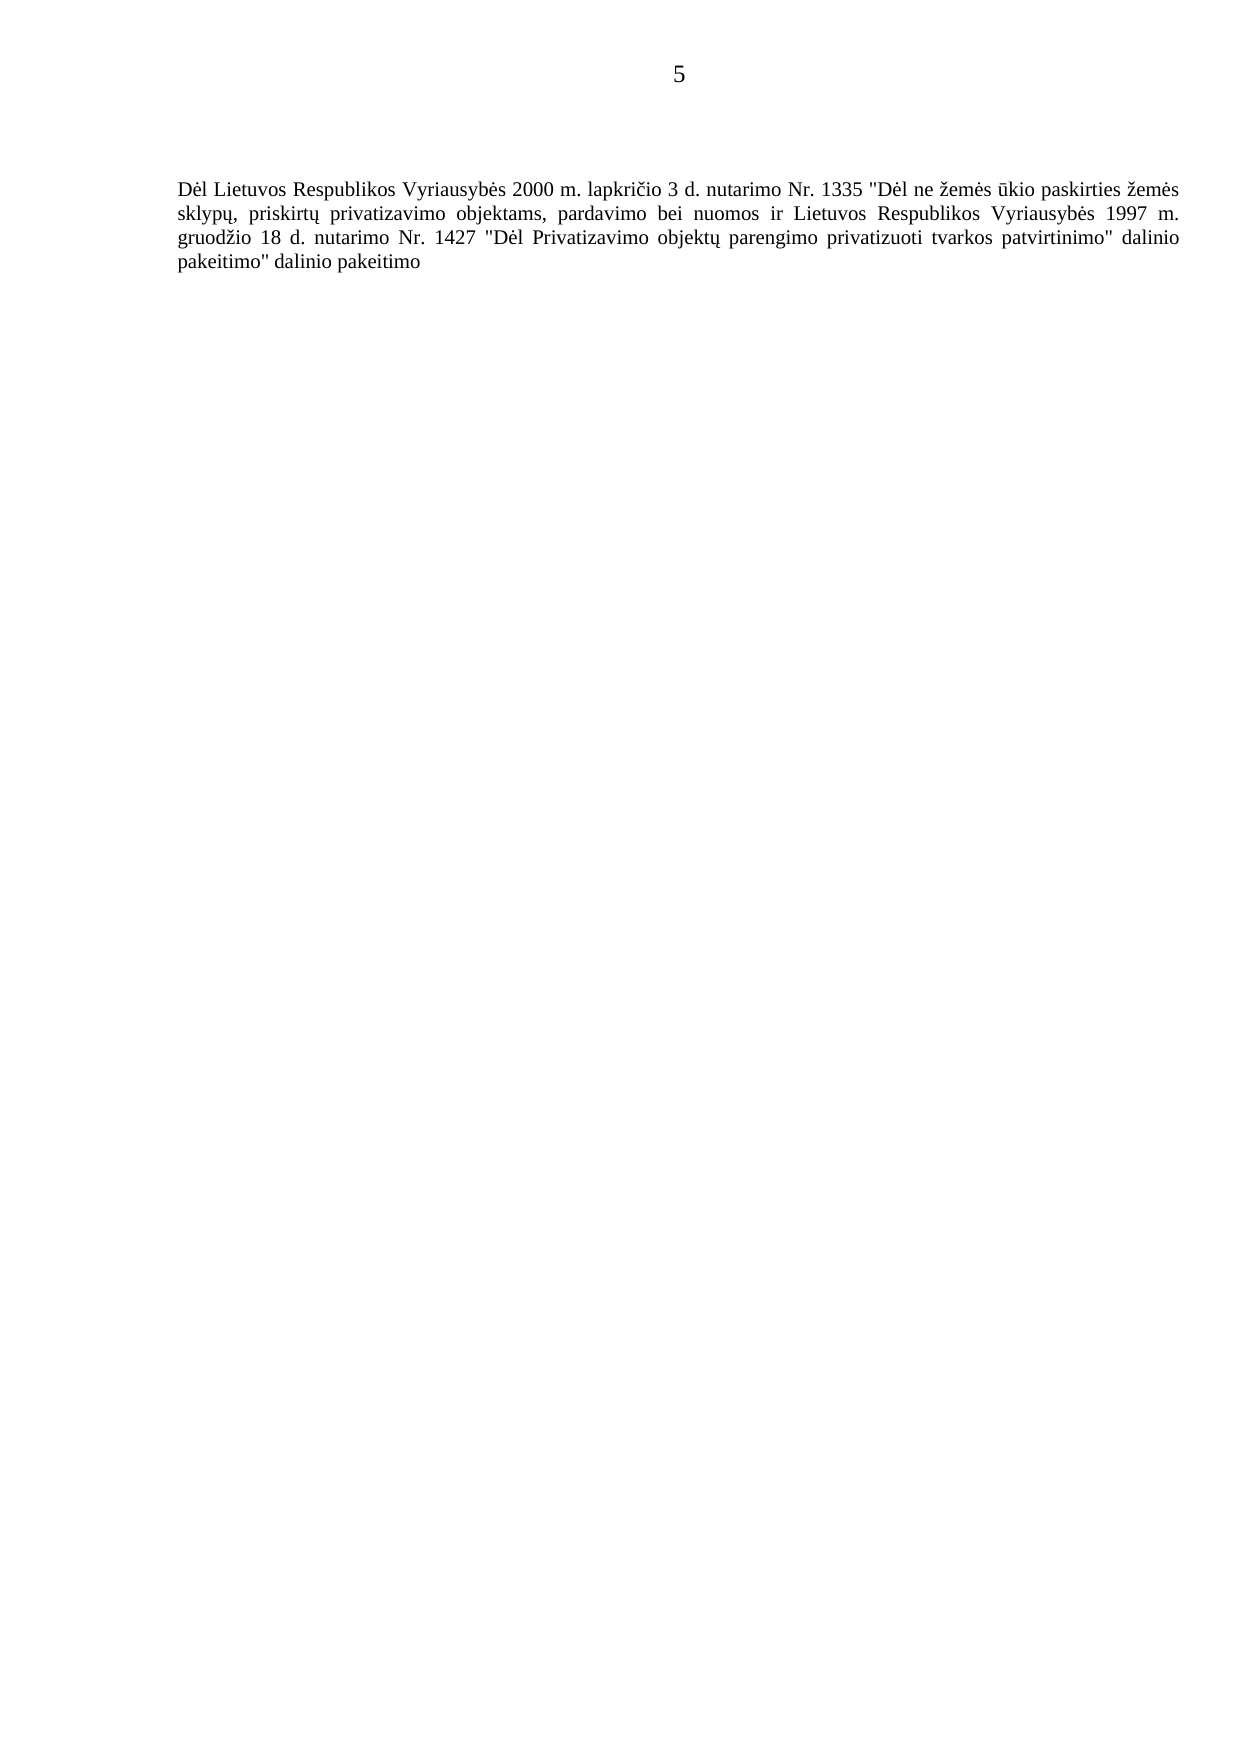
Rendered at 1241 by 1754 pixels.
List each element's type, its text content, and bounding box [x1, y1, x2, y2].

text Dėl Lietuvos Respublikos Vyriausybės 2000 m. lapkričio 3 d. nutarimo Nr. 1335 "Dėl ne žemės ūkio paskirties žemės sklypų, priskirtų privatizavimo objektams, pardavimo bei nuomos ir Lietuvos Respublikos Vyriausybės 1997 m. gruodžio 18 d. nutarimo Nr. 1427 "Dėl Privatizavimo objektų parengimo privatizuoti tvarkos patvirtinimo" dalinio pakeitimo" dalinio pakeitimo [177, 177, 1181, 273]
